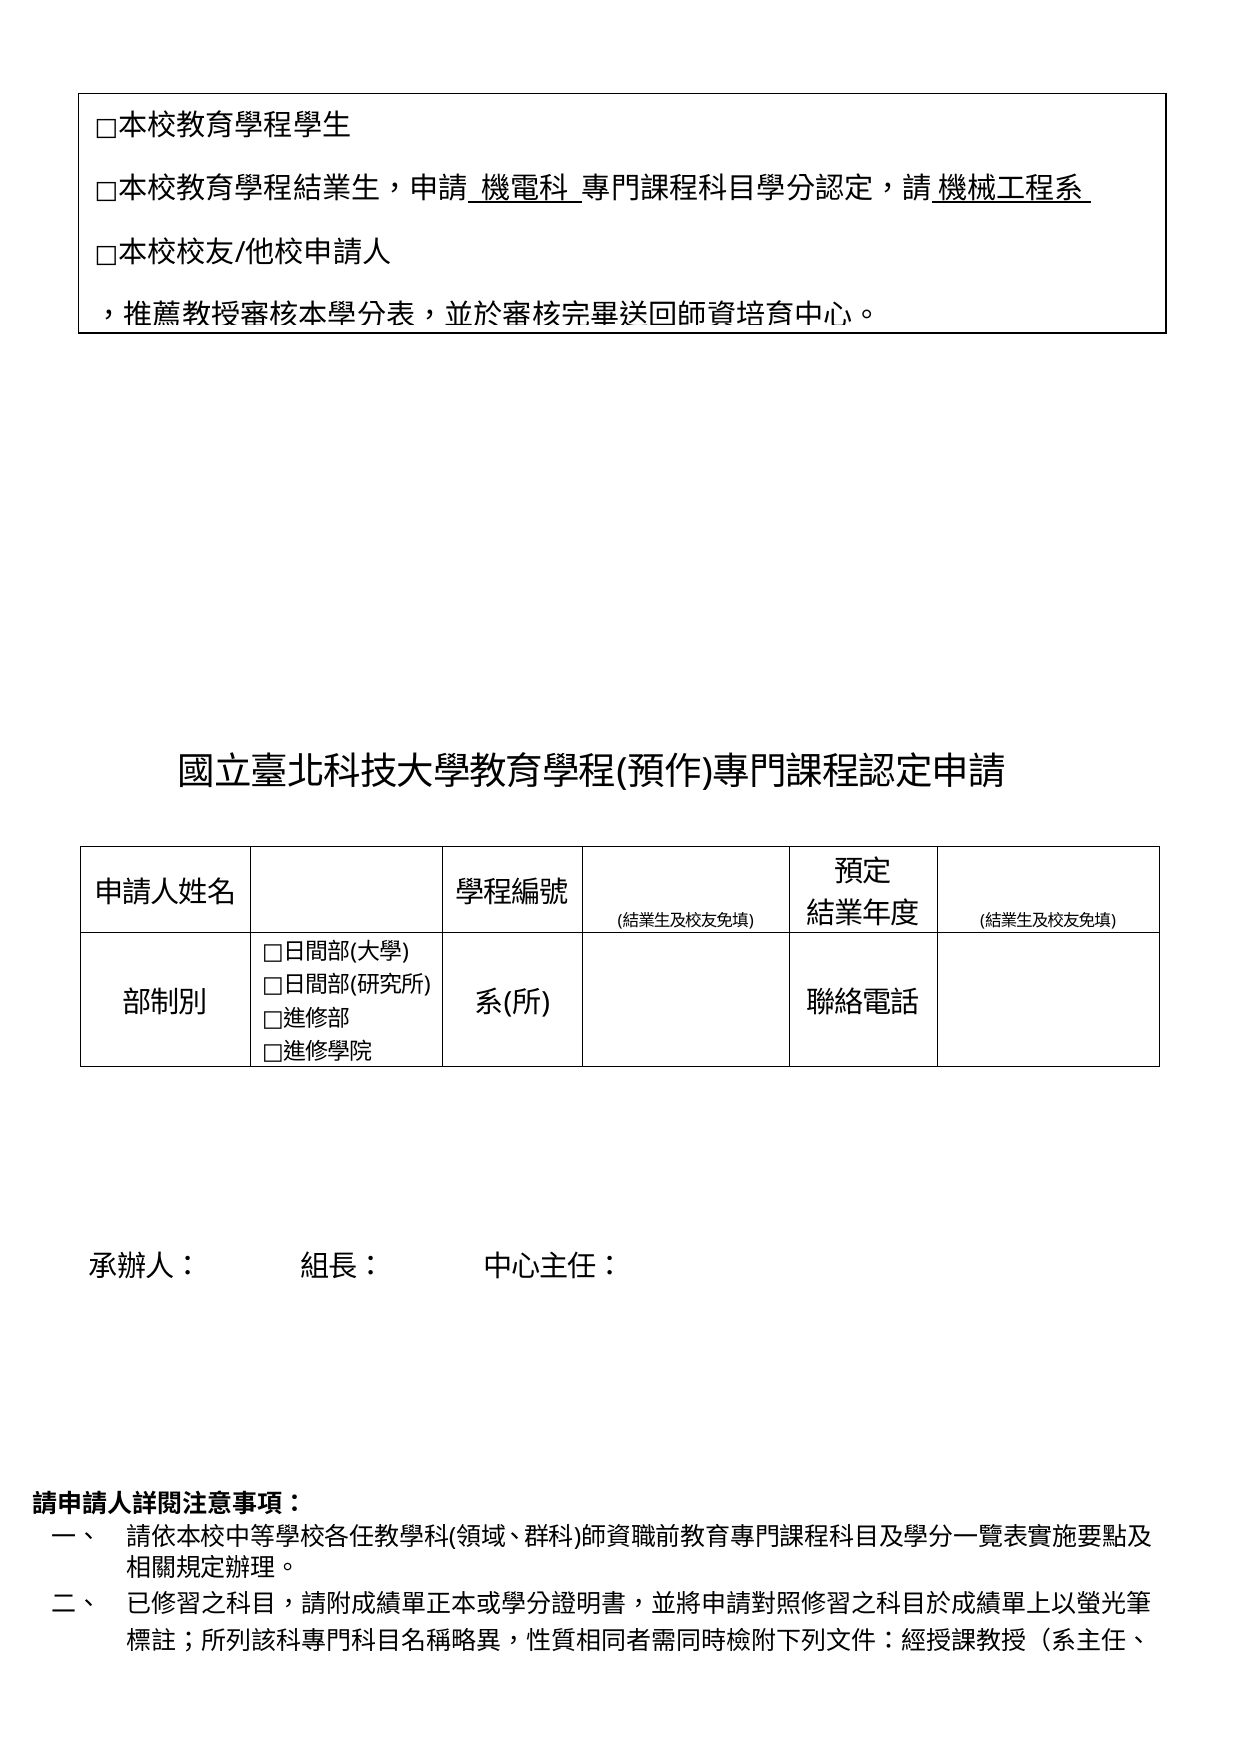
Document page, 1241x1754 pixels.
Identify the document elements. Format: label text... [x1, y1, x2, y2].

text 國立臺北科技大學教育學程(預作)專門課程認定申請 [32, 741, 1152, 795]
table_cell [938, 933, 1159, 1066]
table_header (結業生及校友免填) [938, 847, 1159, 932]
table_header (結業生及校友免填) [583, 847, 789, 932]
table_header 學程編號 [443, 847, 582, 932]
text 承辦人： 組長： 中心主任： [89, 1243, 1152, 1285]
table_header 申請人姓名 [81, 847, 250, 932]
table_cell 系(所) [443, 933, 582, 1066]
text □本校教育學程結業生，申請 機電科 專門課程科目學分認定，請 機械工程系 [94, 165, 1129, 207]
list 請依本校中等學校各任教學科(領域、群科)師資職前教育專門課程科目及學分一覽表實施要點及相關規定辦理。 [51, 1520, 1152, 1582]
table_cell □日間部(大學) □日間部(研究所) □進修部 □進修學院 [251, 933, 442, 1066]
table_cell [583, 933, 789, 1066]
table_header [251, 847, 442, 932]
text □本校教育學程學生 [94, 102, 807, 144]
text ，推薦教授審核本學分表，並於審核完畢送回師資培育中心。 [94, 292, 1129, 325]
table_cell 聯絡電話 [790, 933, 937, 1066]
table_cell 部制別 [81, 933, 250, 1066]
list 已修習之科目，請附成績單正本或學分證明書，並將申請對照修習之科目於成績單上以螢光筆標註；所列該科專門科目名稱略異，性質相同者需同時檢附下列文件：經授課教授（系主任、 [51, 1582, 1152, 1657]
text □本校校友/他校申請人 [94, 228, 807, 271]
text 請申請人詳閱注意事項： [32, 1484, 1152, 1520]
table_header 預定 結業年度 [790, 847, 937, 932]
